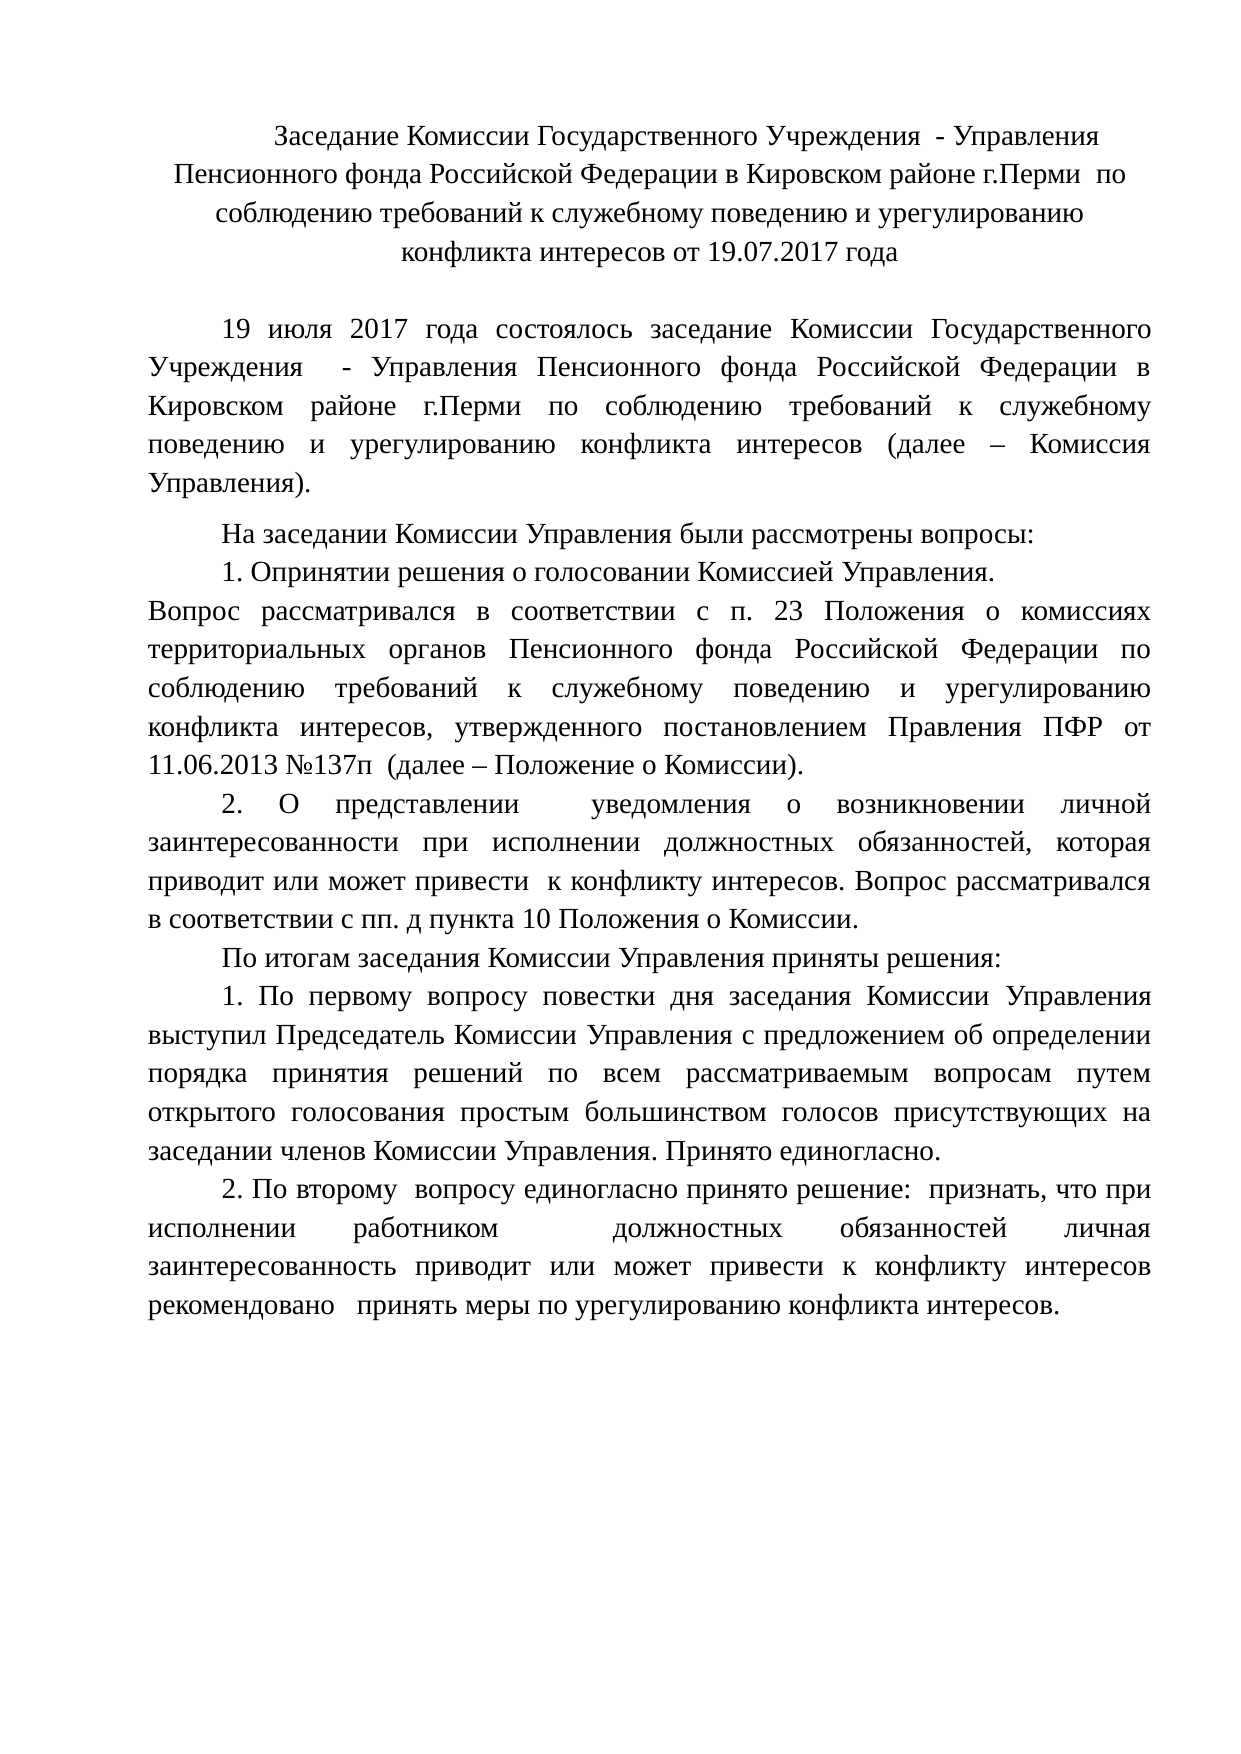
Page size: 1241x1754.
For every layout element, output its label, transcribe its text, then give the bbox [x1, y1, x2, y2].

text Вопрос рассматривался в соответствии с п. 23 Положения о комиссиях территориальных органов Пенсионного фонда Российской Федерации по соблюдению требований к служебному поведению и урегулированию конфликта интересов, утвержденного постановлением Правления ПФР от 11.06.2013 №137п (далее – Положение о Комиссии). [148, 593, 1152, 781]
text На заседании Комиссии Управления были рассмотрены вопросы: [148, 516, 1152, 549]
text 1. По первому вопросу повестки дня заседания Комиссии Управления выступил Председатель Комиссии Управления с предложением об определении порядка принятия решений по всем рассматриваемым вопросам путем открытого голосования простым большинством голосов присутствующих на заседании членов Комиссии Управления. Принято единогласно. [148, 978, 1152, 1166]
subtitle Заседание Комиссии Государственного Учреждения - Управления Пенсионного фонда Российской Федерации в Кировском районе г.Перми по соблюдению требований к служебному поведению и урегулированию конфликта интересов от 19.07.2017 года [148, 118, 1152, 267]
text 1. Опринятии решения о голосовании Комиссией Управления. [148, 554, 1152, 588]
text 2. По второму вопросу единогласно принято решение: признать, что при исполнении работником должностных обязанностей личная заинтересованность приводит или может привести к конфликту интересов рекомендовано принять меры по урегулированию конфликта интересов. [148, 1171, 1152, 1320]
text 19 июля 2017 года состоялось заседание Комиссии Государственного Учреждения - Управления Пенсионного фонда Российской Федерации в Кировском районе г.Перми по соблюдению требований к служебному поведению и урегулированию конфликта интересов (далее – Комиссия Управления). [148, 311, 1152, 498]
text 2. О представлении уведомления о возникновении личной заинтересованности при исполнении должностных обязанностей, которая приводит или может привести к конфликту интересов. Вопрос рассматривался в соответствии с пп. д пункта 10 Положения о Комиссии. [148, 786, 1152, 935]
text По итогам заседания Комиссии Управления приняты решения: [148, 940, 1152, 973]
